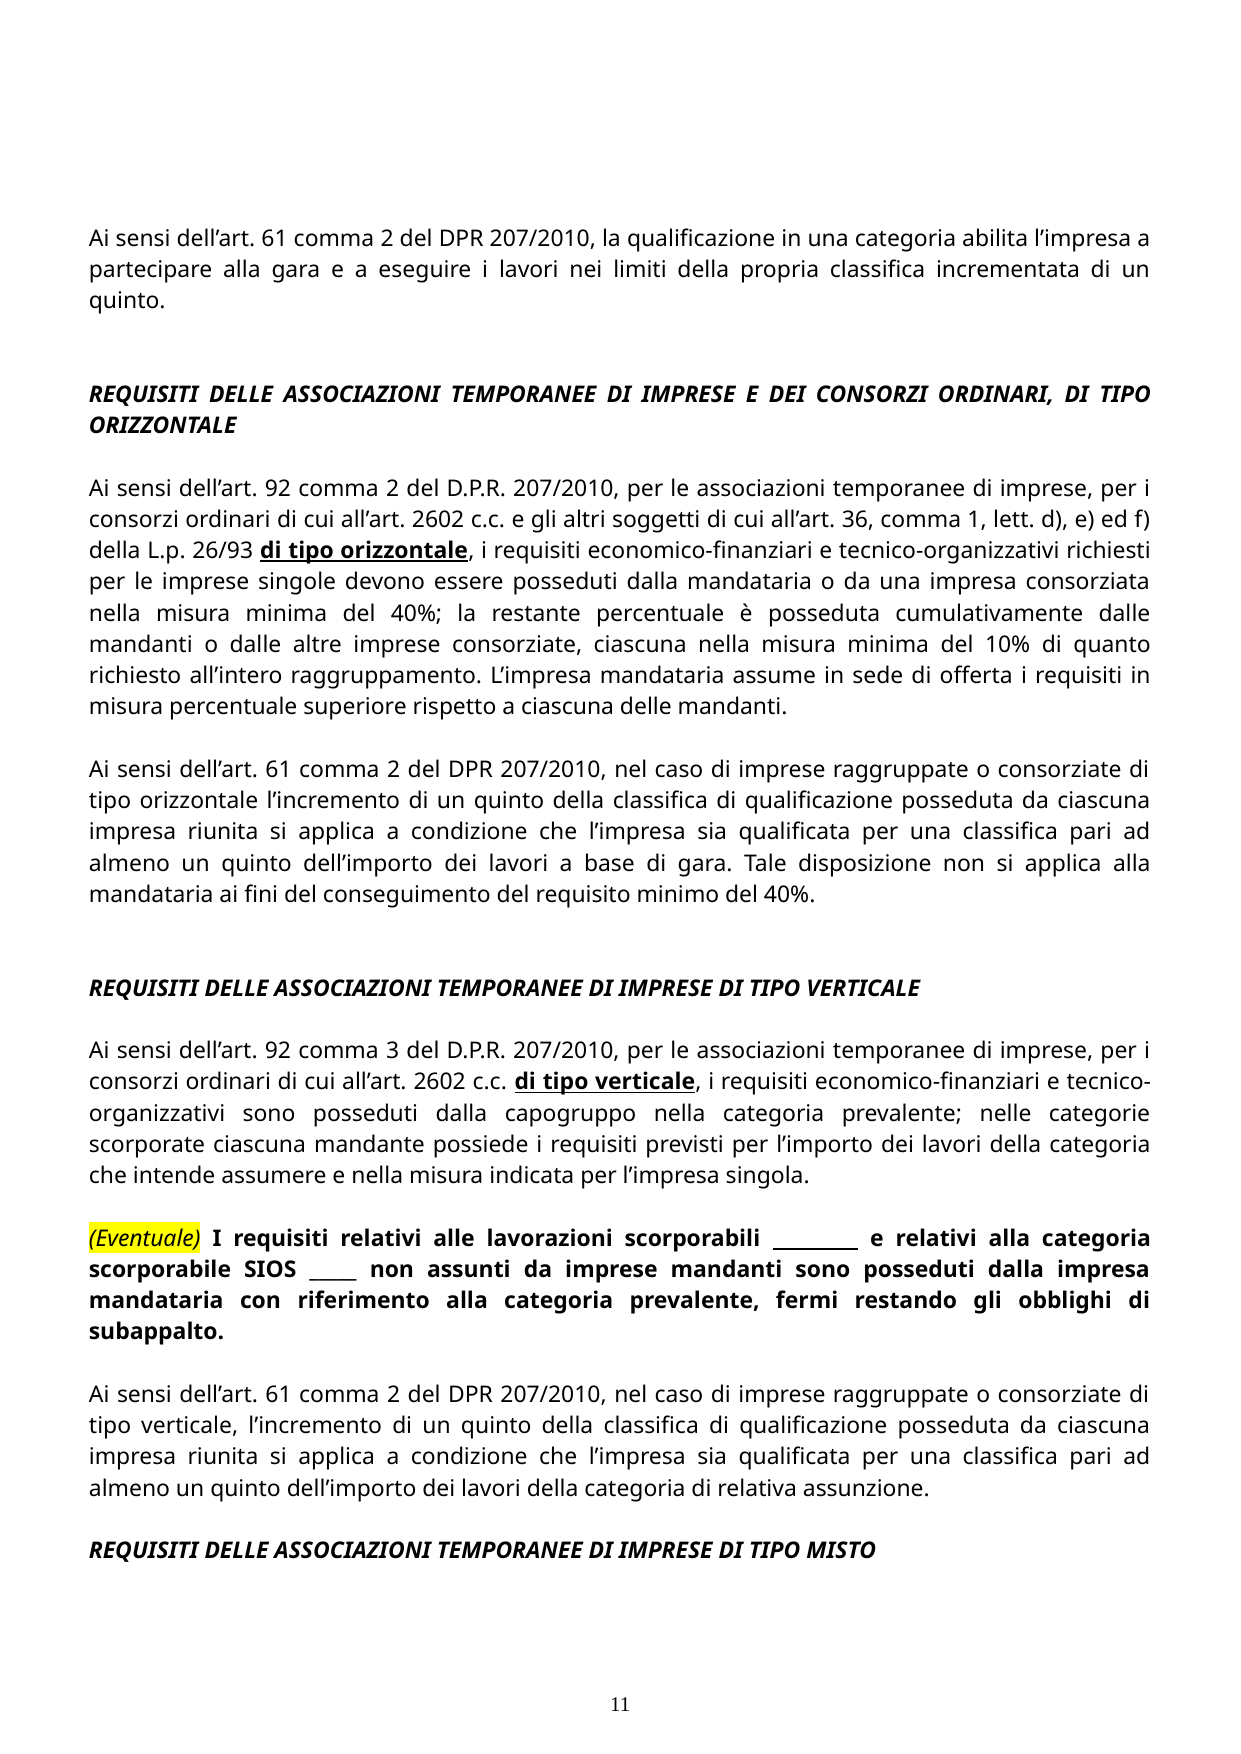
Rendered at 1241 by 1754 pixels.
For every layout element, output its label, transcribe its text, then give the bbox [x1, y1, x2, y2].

text REQUISITI DELLE ASSOCIAZIONI TEMPORANEE DI IMPRESE DI TIPO VERTICALE [89, 972, 1152, 1003]
text Ai sensi dell’art. 92 comma 2 del D.P.R. 207/2010, per le associazioni temporanee di imprese, per i consorzi ordinari di cui all’art. 2602 c.c. e gli altri soggetti di cui all’art. 36, comma 1, lett. d), e) ed f) della L.p. 26/93 di tipo orizzontale, i requisiti economico-finanziari e tecnico-organizzativi richiesti per le imprese singole devono essere posseduti dalla mandataria o da una impresa consorziata nella misura minima del 40%; la restante percentuale è posseduta cumulativamente dalle mandanti o dalle altre imprese consorziate, ciascuna nella misura minima del 10% di quanto richiesto all’intero raggruppamento. L’impresa mandataria assume in sede di offerta i requisiti in misura percentuale superiore rispetto a ciascuna delle mandanti. [89, 472, 1152, 722]
text REQUISITI DELLE ASSOCIAZIONI TEMPORANEE DI IMPRESE DI TIPO MISTO [89, 1534, 1152, 1565]
text (Eventuale) I requisiti relativi alle lavorazioni scorporabili _________ e relativi alla categoria scorporabile SIOS _____ non assunti da imprese mandanti sono posseduti dalla impresa mandataria con riferimento alla categoria prevalente, fermi restando gli obblighi di subappalto. [89, 1222, 1152, 1347]
text Ai sensi dell’art. 92 comma 3 del D.P.R. 207/2010, per le associazioni temporanee di imprese, per i consorzi ordinari di cui all’art. 2602 c.c. di tipo verticale, i requisiti economico-finanziari e tecnico-organizzativi sono posseduti dalla capogruppo nella categoria prevalente; nelle categorie scorporate ciascuna mandante possiede i requisiti previsti per l’importo dei lavori della categoria che intende assumere e nella misura indicata per l’impresa singola. [89, 1034, 1152, 1190]
text REQUISITI DELLE ASSOCIAZIONI TEMPORANEE DI IMPRESE E DEI CONSORZI ORDINARI, DI TIPO ORIZZONTALE [89, 378, 1152, 440]
text Ai sensi dell’art. 61 comma 2 del DPR 207/2010, la qualificazione in una categoria abilita l’impresa a partecipare alla gara e a eseguire i lavori nei limiti della propria classifica incrementata di un quinto. [89, 222, 1152, 315]
text Ai sensi dell’art. 61 comma 2 del DPR 207/2010, nel caso di imprese raggruppate o consorziate di tipo verticale, l’incremento di un quinto della classifica di qualificazione posseduta da ciascuna impresa riunita si applica a condizione che l’impresa sia qualificata per una classifica pari ad almeno un quinto dell’importo dei lavori della categoria di relativa assunzione. [89, 1378, 1152, 1503]
text Ai sensi dell’art. 61 comma 2 del DPR 207/2010, nel caso di imprese raggruppate o consorziate di tipo orizzontale l’incremento di un quinto della classifica di qualificazione posseduta da ciascuna impresa riunita si applica a condizione che l’impresa sia qualificata per una classifica pari ad almeno un quinto dell’importo dei lavori a base di gara. Tale disposizione non si applica alla mandataria ai fini del conseguimento del requisito minimo del 40%. [89, 753, 1152, 909]
